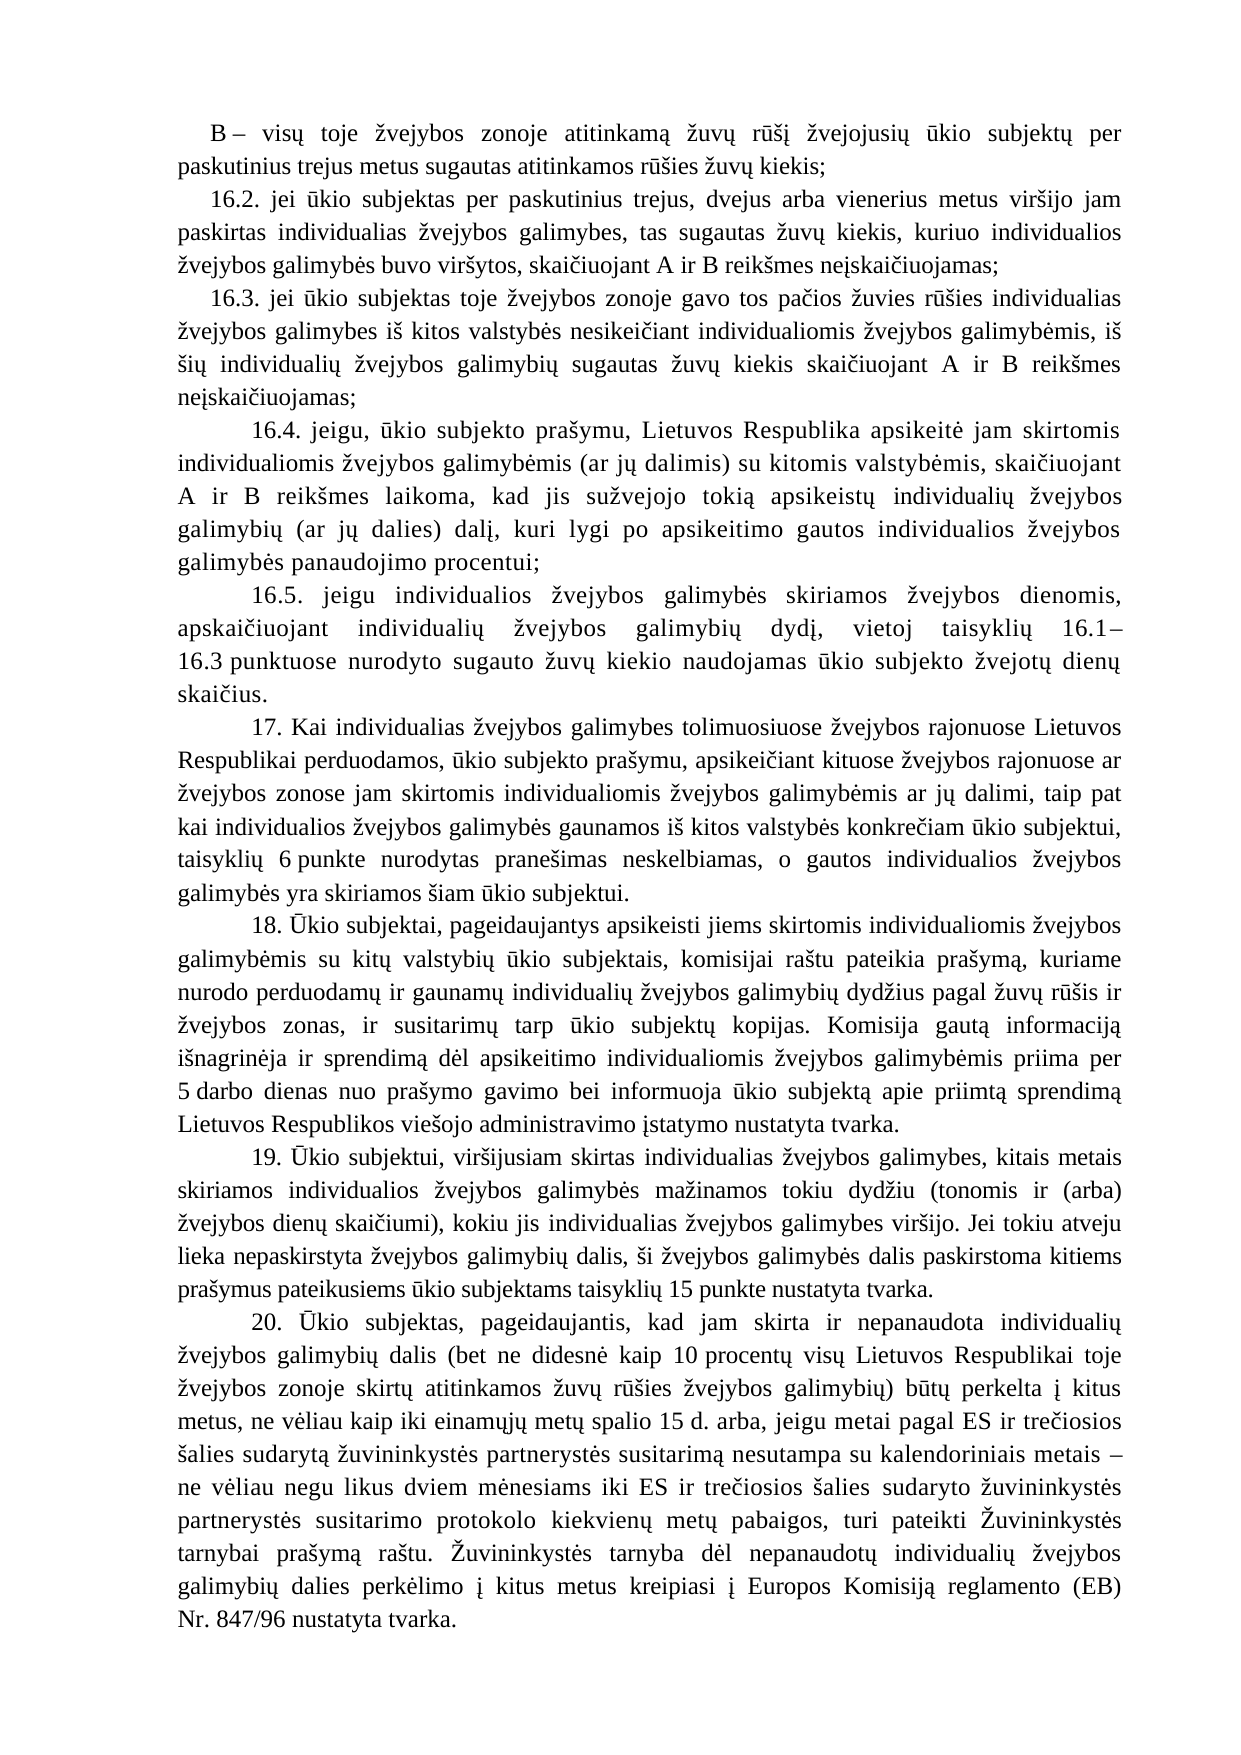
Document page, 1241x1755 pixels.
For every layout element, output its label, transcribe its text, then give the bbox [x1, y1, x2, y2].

text 16.5. jeigu individualios žvejybos galimybės skiriamos žvejybos dienomis, apskaičiuojant individualių žvejybos galimybių dydį, vietoj taisyklių 16.1–16.3 punktuose nurodyto sugauto žuvų kiekio naudojamas ūkio subjekto žvejotų dienų skaičius. [177, 580, 1122, 708]
text 17. Kai individualias žvejybos galimybes tolimuosiuose žvejybos rajonuose Lietuvos Respublikai perduodamos, ūkio subjekto prašymu, apsikeičiant kituose žvejybos rajonuose ar žvejybos zonose jam skirtomis individualiomis žvejybos galimybėmis ar jų dalimi, taip pat kai individualios žvejybos galimybės gaunamos iš kitos valstybės konkrečiam ūkio subjektui, taisyklių 6 punkte nurodytas pranešimas neskelbiamas, o gautos individualios žvejybos galimybės yra skiriamos šiam ūkio subjektui. [177, 712, 1122, 906]
text 19. Ūkio subjektui, viršijusiam skirtas individualias žvejybos galimybes, kitais metais skiriamos individualios žvejybos galimybės mažinamos tokiu dydžiu (tonomis ir (arba) žvejybos dienų skaičiumi), kokiu jis individualias žvejybos galimybes viršijo. Jei tokiu atveju lieka nepaskirstyta žvejybos galimybių dalis, ši žvejybos galimybės dalis paskirstoma kitiems prašymus pateikusiems ūkio subjektams taisyklių 15 punkte nustatyta tvarka. [177, 1142, 1122, 1303]
text 20. Ūkio subjektas, pageidaujantis, kad jam skirta ir nepanaudota individualių žvejybos galimybių dalis (bet ne didesnė kaip 10 procentų visų Lietuvos Respublikai toje žvejybos zonoje skirtų atitinkamos žuvų rūšies žvejybos galimybių) būtų perkelta į kitus metus, ne vėliau kaip iki einamųjų metų spalio 15 d. arba, jeigu metai pagal ES ir trečiosios šalies sudarytą žuvininkystės partnerystės susitarimą nesutampa su kalendoriniais metais – ne vėliau negu likus dviem mėnesiams iki ES ir trečiosios šalies sudaryto žuvininkystės partnerystės susitarimo protokolo kiekvienų metų pabaigos, turi pateikti Žuvininkystės tarnybai prašymą raštu. Žuvininkystės tarnyba dėl nepanaudotų individualių žvejybos galimybių dalies perkėlimo į kitus metus kreipiasi į Europos Komisiją reglamento (EB) Nr. 847/96 nustatyta tvarka. [177, 1307, 1122, 1633]
text 16.3. jei ūkio subjektas toje žvejybos zonoje gavo tos pačios žuvies rūšies individualias žvejybos galimybes iš kitos valstybės nesikeičiant individualiomis žvejybos galimybėmis, iš šių individualių žvejybos galimybių sugautas žuvų kiekis skaičiuojant A ir B reikšmes neįskaičiuojamas; [177, 283, 1122, 411]
text 16.2. jei ūkio subjektas per paskutinius trejus, dvejus arba vienerius metus viršijo jam paskirtas individualias žvejybos galimybes, tas sugautas žuvų kiekis, kuriuo individualios žvejybos galimybės buvo viršytos, skaičiuojant A ir B reikšmes neįskaičiuojamas; [177, 184, 1122, 279]
text 18. Ūkio subjektai, pageidaujantys apsikeisti jiems skirtomis individualiomis žvejybos galimybėmis su kitų valstybių ūkio subjektais, komisijai raštu pateikia prašymą, kuriame nurodo perduodamų ir gaunamų individualių žvejybos galimybių dydžius pagal žuvų rūšis ir žvejybos zonas, ir susitarimų tarp ūkio subjektų kopijas. Komisija gautą informaciją išnagrinėja ir sprendimą dėl apsikeitimo individualiomis žvejybos galimybėmis priima per 5 darbo dienas nuo prašymo gavimo bei informuoja ūkio subjektą apie priimtą sprendimą Lietuvos Respublikos viešojo administravimo įstatymo nustatyta tvarka. [177, 911, 1122, 1137]
text 16.4. jeigu, ūkio subjekto prašymu, Lietuvos Respublika apsikeitė jam skirtomis individualiomis žvejybos galimybėmis (ar jų dalimis) su kitomis valstybėmis, skaičiuojant A ir B reikšmes laikoma, kad jis sužvejojo tokią apsikeistų individualių žvejybos galimybių (ar jų dalies) dalį, kuri lygi po apsikeitimo gautos individualios žvejybos galimybės panaudojimo procentui; [177, 415, 1122, 576]
text B – visų toje žvejybos zonoje atitinkamą žuvų rūšį žvejojusių ūkio subjektų per paskutinius trejus metus sugautas atitinkamos rūšies žuvų kiekis; [177, 118, 1122, 180]
